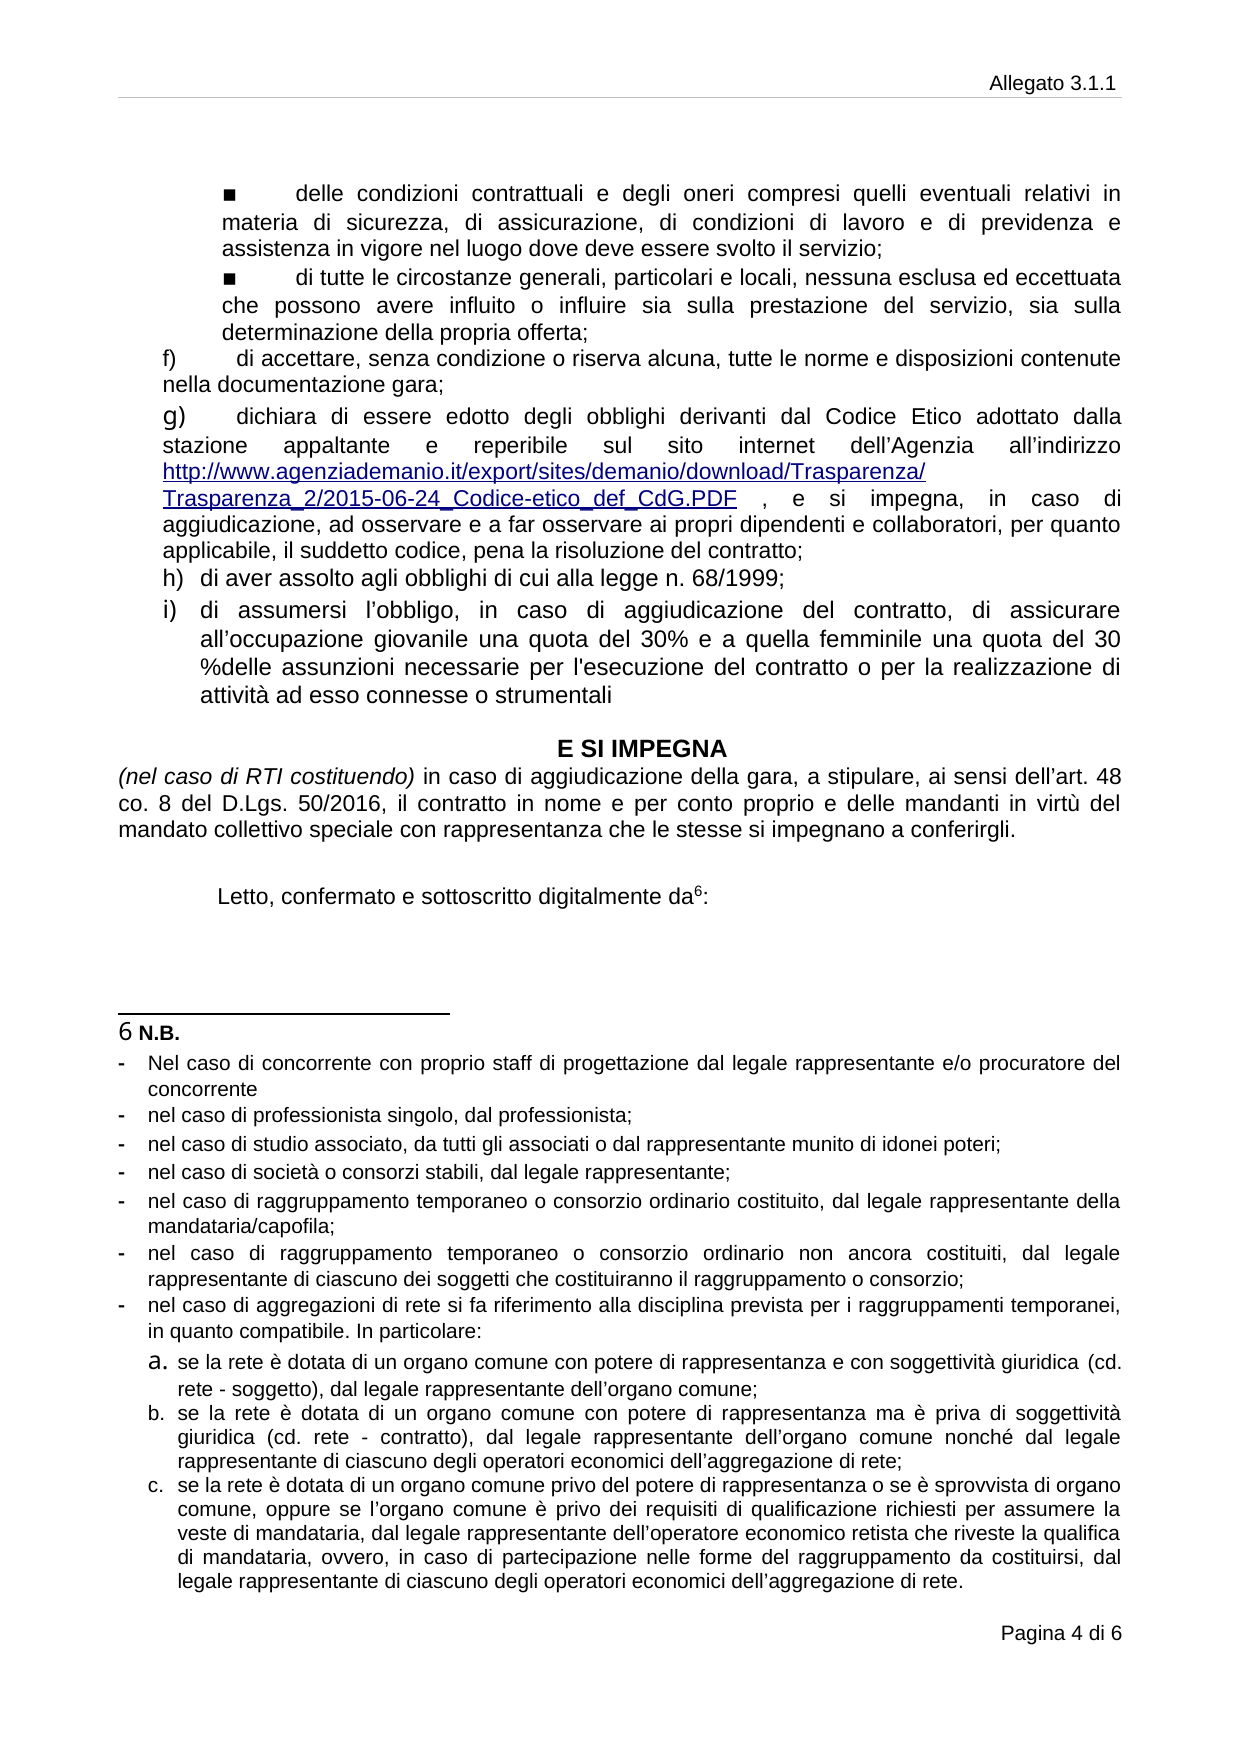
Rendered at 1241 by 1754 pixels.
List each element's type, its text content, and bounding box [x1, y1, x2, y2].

list dichiara di essere edotto degli obblighi derivanti dal Codice Etico adottato dalla stazione appaltante e reperibile sul sito internet dell’Agenzia all’indirizzo http://www.agenziademanio.it/export/sites/demanio/download/Trasparenza/Trasparenza_2/2015-06-24_Codice-etico_def_CdG.PDF , e si impegna, in caso di aggiudicazione, ad osservare e a far osservare ai propri dipendenti e collaboratori, per quanto applicabile, il suddetto codice, pena la risoluzione del contratto; [162, 398, 1122, 564]
list Nel caso di concorrente con proprio staff di progettazione dal legale rappresentante e/o procuratore del concorrente [118, 1048, 1122, 1100]
list nel caso di aggregazioni di rete si fa riferimento alla disciplina prevista per i raggruppamenti temporanei, in quanto compatibile. In particolare: [118, 1291, 1122, 1343]
list delle condizioni contrattuali e degli oneri compresi quelli eventuali relativi in materia di sicurezza, di assicurazione, di condizioni di lavoro e di previdenza e assistenza in vigore nel luogo dove deve essere svolto il servizio; [222, 177, 1122, 261]
text (nel caso di RTI costituendo) in caso di aggiudicazione della gara, a stipulare, ai sensi dell’art. 48 co. 8 del D.Lgs. 50/2016, il contratto in nome e per conto proprio e delle mandanti in virtù del mandato collettivo speciale con rappresentanza che le stesse si impegnano a conferirgli. [118, 763, 1122, 842]
list di accettare, senza condizione o riserva alcuna, tutte le norme e disposizioni contenute nella documentazione gara; [162, 345, 1122, 398]
list nel caso di raggruppamento temporaneo o consorzio ordinario non ancora costituiti, dal legale rappresentante di ciascuno dei soggetti che costituiranno il raggruppamento o consorzio; [118, 1238, 1122, 1291]
list se la rete è dotata di un organo comune privo del potere di rappresentanza o se è sprovvista di organo comune, oppure se l’organo comune è privo dei requisiti di qualificazione richiesti per assumere la veste di mandataria, dal legale rappresentante dell’operatore economico retista che riveste la qualifica di mandataria, ovvero, in caso di partecipazione nelle forme del raggruppamento da costituirsi, dal legale rappresentante di ciascuno degli operatori economici dell’aggregazione di rete. [148, 1473, 1122, 1593]
text Letto, confermato e sottoscritto digitalmente da: [118, 883, 1122, 909]
text N.B. [118, 1014, 1122, 1048]
list se la rete è dotata di un organo comune con potere di rappresentanza e con soggettività giuridica (cd. rete - soggetto), dal legale rappresentante dell’organo comune; [148, 1343, 1122, 1401]
list nel caso di raggruppamento temporaneo o consorzio ordinario costituito, dal legale rappresentante della mandataria/capofila; [118, 1186, 1122, 1238]
list nel caso di società o consorzi stabili, dal legale rappresentante; [118, 1157, 1122, 1186]
list di tutte le circostanze generali, particolari e locali, nessuna esclusa ed eccettuata che possono avere influito o influire sia sulla prestazione del servizio, sia sulla determinazione della propria offerta; [222, 261, 1122, 345]
text E SI IMPEGNA [162, 734, 1122, 763]
list se la rete è dotata di un organo comune con potere di rappresentanza ma è priva di soggettività giuridica (cd. rete - contratto), dal legale rappresentante dell’organo comune nonché dal legale rappresentante di ciascuno degli operatori economici dell’aggregazione di rete; [148, 1401, 1122, 1473]
list nel caso di studio associato, da tutti gli associati o dal rappresentante munito di idonei poteri; [118, 1129, 1122, 1157]
list nel caso di professionista singolo, dal professionista; [118, 1100, 1122, 1129]
list di assumersi l’obbligo, in caso di aggiudicazione del contratto, di assicurare all’occupazione giovanile una quota del 30% e a quella femminile una quota del 30 %delle assunzioni necessarie per l'esecuzione del contratto o per la realizzazione di attività ad esso connesse o strumentali [162, 591, 1122, 708]
list di aver assolto agli obblighi di cui alla legge n. 68/1999; [162, 564, 1122, 591]
